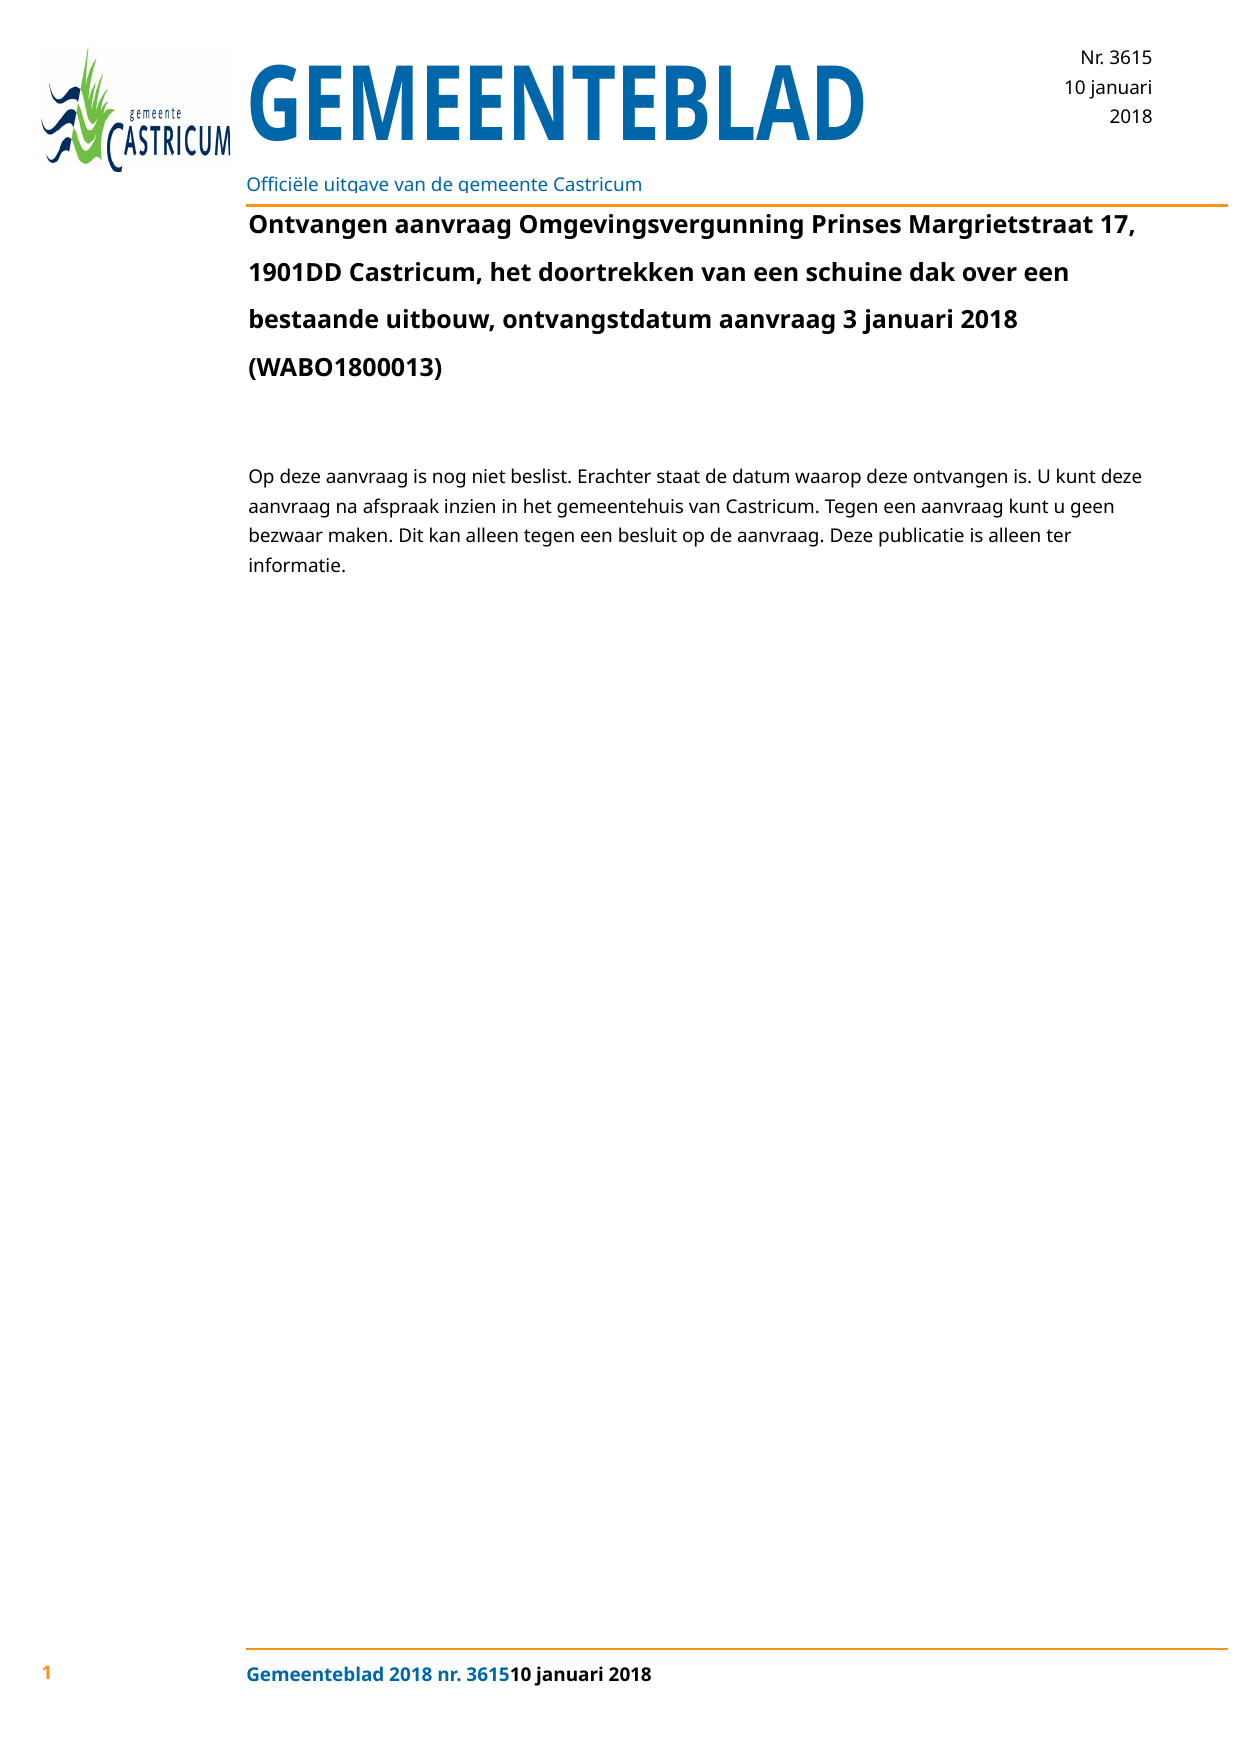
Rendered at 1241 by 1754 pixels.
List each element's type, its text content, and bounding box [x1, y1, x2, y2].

picture [41, 47, 231, 172]
text Ontvangen aanvraag Omgevingsvergunning Prinses Margrietstraat 17, 1901DD Castricum, het doortrekken van een schuine dak over een bestaande uitbouw, ontvangstdatum aanvraag 3 januari 2018 (WABO1800013) [248, 207, 1152, 384]
text Op deze aanvraag is nog niet beslist. Erachter staat de datum waarop deze ontvangen is. U kunt deze aanvraag na afspraak inzien in het gemeentehuis van Castricum. Tegen een aanvraag kunt u geen bezwaar maken. Dit kan alleen tegen een besluit op de aanvraag. Deze publicatie is alleen ter informatie. [248, 463, 1152, 578]
